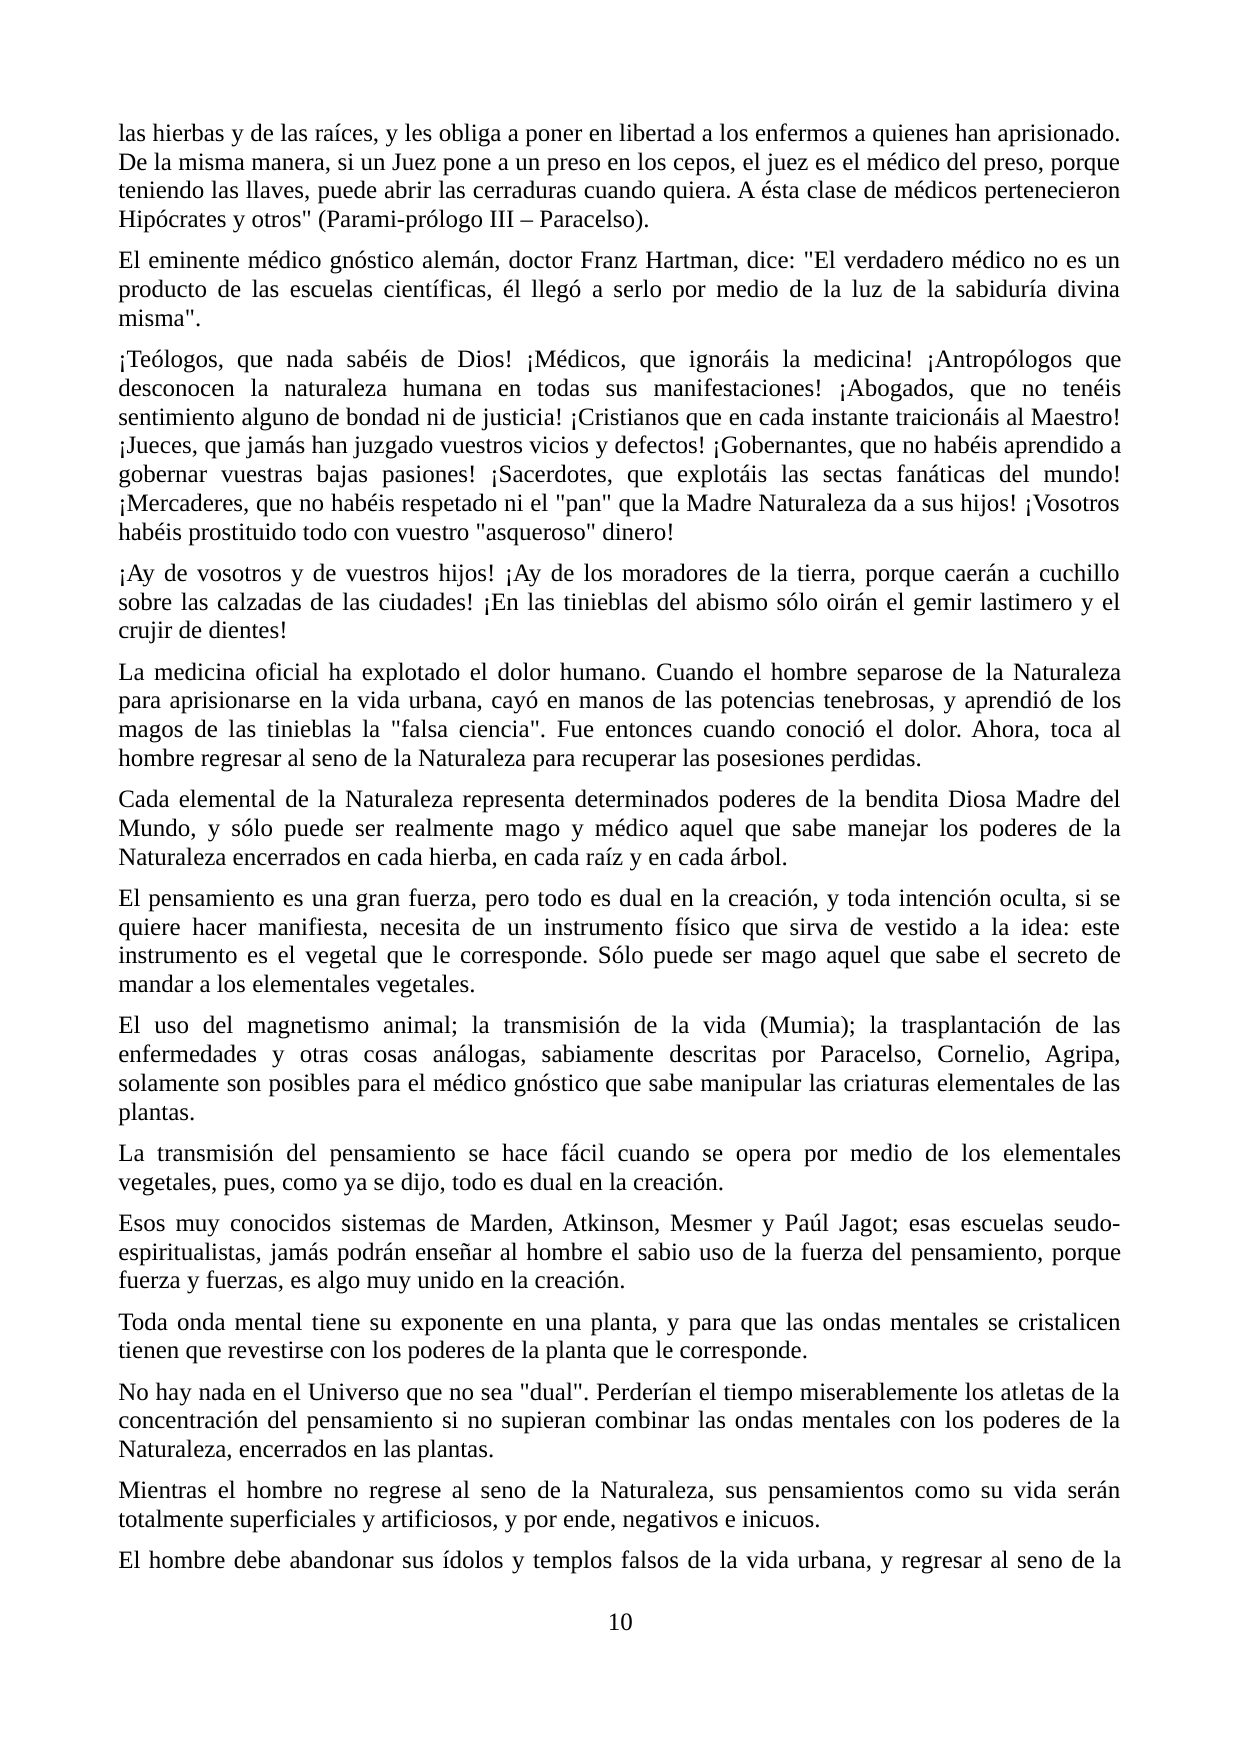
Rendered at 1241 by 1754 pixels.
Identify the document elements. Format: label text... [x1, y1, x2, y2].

text El pensamiento es una gran fuerza, pero todo es dual en la creación, y toda intención oculta, si se quiere hacer manifiesta, necesita de un instrumento físico que sirva de vestido a la idea: este instrumento es el vegetal que le corresponde. Sólo puede ser mago aquel que sabe el secreto de mandar a los elementales vegetales. [118, 883, 1122, 998]
text Mientras el hombre no regrese al seno de la Naturaleza, sus pensamientos como su vida serán totalmente superficiales y artificiosos, y por ende, negativos e inicuos. [118, 1476, 1122, 1533]
text Toda onda mental tiene su exponente en una planta, y para que las ondas mentales se cristalicen tienen que revestirse con los poderes de la planta que le corresponde. [118, 1307, 1122, 1364]
text ¡Teólogos, que nada sabéis de Dios! ¡Médicos, que ignoráis la medicina! ¡Antropólogos que desconocen la naturaleza humana en todas sus manifestaciones! ¡Abogados, que no tenéis sentimiento alguno de bondad ni de justicia! ¡Cristianos que en cada instante traicionáis al Maestro! ¡Jueces, que jamás han juzgado vuestros vicios y defectos! ¡Gobernantes, que no habéis aprendido a gobernar vuestras bajas pasiones! ¡Sacerdotes, que explotáis las sectas fanáticas del mundo! ¡Mercaderes, que no habéis respetado ni el "pan" que la Madre Naturaleza da a sus hijos! ¡Vosotros habéis prostituido todo con vuestro "asqueroso" dinero! [118, 344, 1122, 546]
text las hierbas y de las raíces, y les obliga a poner en libertad a los enfermos a quienes han aprisionado. De la misma manera, si un Juez pone a un preso en los cepos, el juez es el médico del preso, porque teniendo las llaves, puede abrir las cerraduras cuando quiera. A ésta clase de médicos pertenecieron Hipócrates y otros" (Parami-prólogo III – Paracelso). [118, 118, 1122, 233]
text El eminente médico gnóstico alemán, doctor Franz Hartman, dice: "El verdadero médico no es un producto de las escuelas científicas, él llegó a serlo por medio de la luz de la sabiduría divina misma". [118, 246, 1122, 332]
text El uso del magnetismo animal; la transmisión de la vida (Mumia); la trasplantación de las enfermedades y otras cosas análogas, sabiamente descritas por Paracelso, Cornelio, Agripa, solamente son posibles para el médico gnóstico que sabe manipular las criaturas elementales de las plantas. [118, 1011, 1122, 1126]
text La medicina oficial ha explotado el dolor humano. Cuando el hombre separose de la Naturaleza para aprisionarse en la vida urbana, cayó en manos de las potencias tenebrosas, y aprendió de los magos de las tinieblas la "falsa ciencia". Fue entonces cuando conoció el dolor. Ahora, toca al hombre regresar al seno de la Naturaleza para recuperar las posesiones perdidas. [118, 657, 1122, 772]
text La transmisión del pensamiento se hace fácil cuando se opera por medio de los elementales vegetales, pues, como ya se dijo, todo es dual en la creación. [118, 1138, 1122, 1196]
text El hombre debe abandonar sus ídolos y templos falsos de la vida urbana, y regresar al seno de la [118, 1546, 1122, 1574]
text Esos muy conocidos sistemas de Marden, Atkinson, Mesmer y Paúl Jagot; esas escuelas seudo-espiritualistas, jamás podrán enseñar al hombre el sabio uso de la fuerza del pensamiento, porque fuerza y fuerzas, es algo muy unido en la creación. [118, 1208, 1122, 1294]
text ¡Ay de vosotros y de vuestros hijos! ¡Ay de los moradores de la tierra, porque caerán a cuchillo sobre las calzadas de las ciudades! ¡En las tinieblas del abismo sólo oirán el gemir lastimero y el crujir de dientes! [118, 558, 1122, 644]
text Cada elemental de la Naturaleza representa determinados poderes de la bendita Diosa Madre del Mundo, y sólo puede ser realmente mago y médico aquel que sabe manejar los poderes de la Naturaleza encerrados en cada hierba, en cada raíz y en cada árbol. [118, 784, 1122, 871]
text No hay nada en el Universo que no sea "dual". Perderían el tiempo miserablemente los atletas de la concentración del pensamiento si no supieran combinar las ondas mentales con los poderes de la Naturaleza, encerrados en las plantas. [118, 1377, 1122, 1463]
